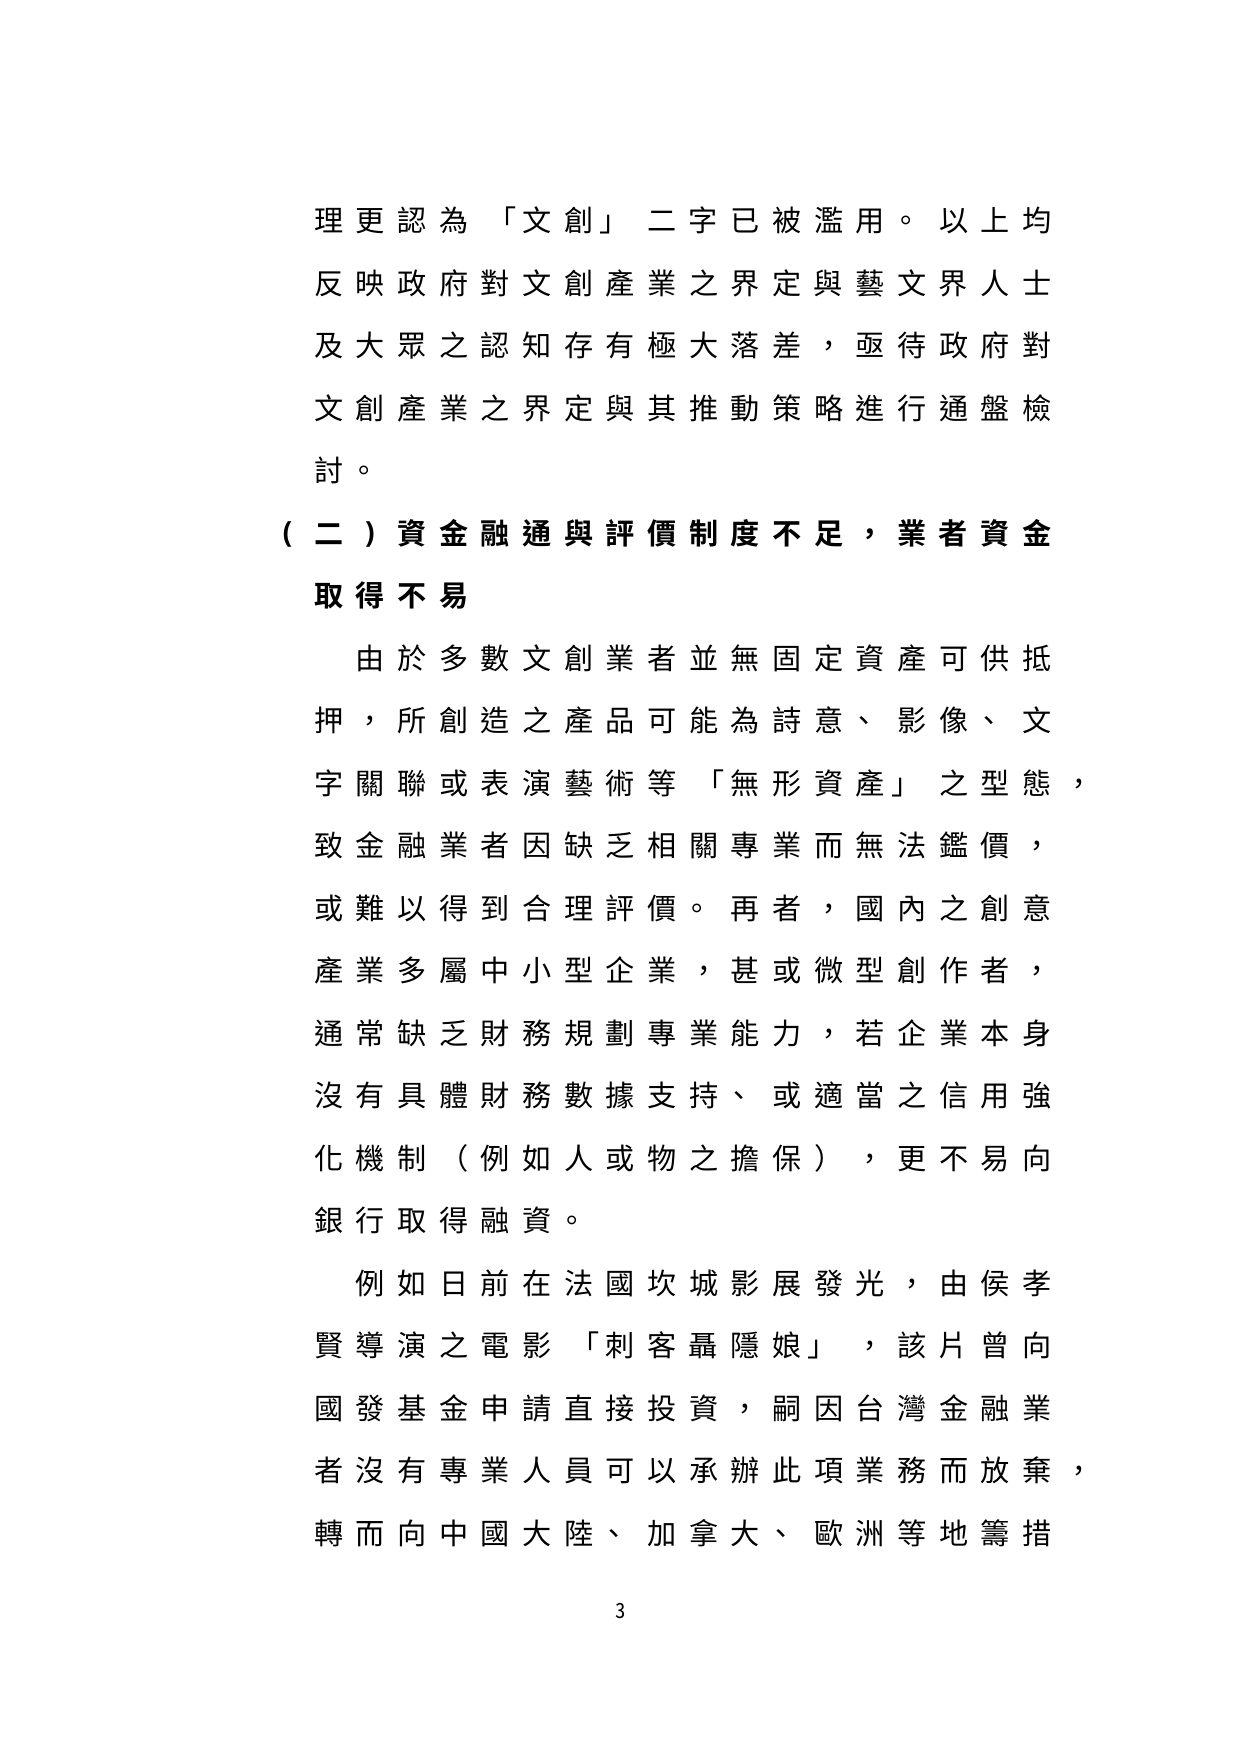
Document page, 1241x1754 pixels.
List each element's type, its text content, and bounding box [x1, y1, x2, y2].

text 針對文創產業之爭議，侯孝賢導演表示：「沒有『文創產業』這個詞彙，更直言批評文創是騙人的。」；雲門舞集創辦人林懷民亦批評政府與企業對於文創通通在算帳，談的是數字，只要求一個功利結果；臺灣師範大學表演藝術所教授夏學理更認為「文創」二字已被濫用。以上均反映政府對文創產業之界定與藝文界人士及大眾之認知存有極大落差，亟待政府對文創產業之界定與其推動策略進行通盤檢討。 [271, 177, 1058, 490]
text 例如日前在法國坎城影展發光，由侯孝賢導演之電影「刺客聶隱娘」，該片曾向國發基金申請直接投資，嗣因台灣金融業者沒有專業人員可以承辦此項業務而放棄，轉而向中國大陸、加拿大、歐洲等地籌措資金，顯示政府不僅應加強協助文創產業籌措跨域資金，亦應儘速推動文創相關專業之鑑價人才培訓制度，並建置適合文創產業之鑑價模式與機制。 [271, 1240, 1058, 1552]
text (二)資金融通與評價制度不足，業者資金取得不易 [242, 490, 1058, 615]
text 由於多數文創業者並無固定資產可供抵押，所創造之產品可能為詩意、影像、文字關聯或表演藝術等「無形資產」之型態，致金融業者因缺乏相關專業而無法鑑價，或難以得到合理評價。再者，國內之創意產業多屬中小型企業，甚或微型創作者，通常缺乏財務規劃專業能力，若企業本身沒有具體財務數據支持、或適當之信用強化機制（例如人或物之擔保），更不易向銀行取得融資。 [271, 615, 1058, 1240]
